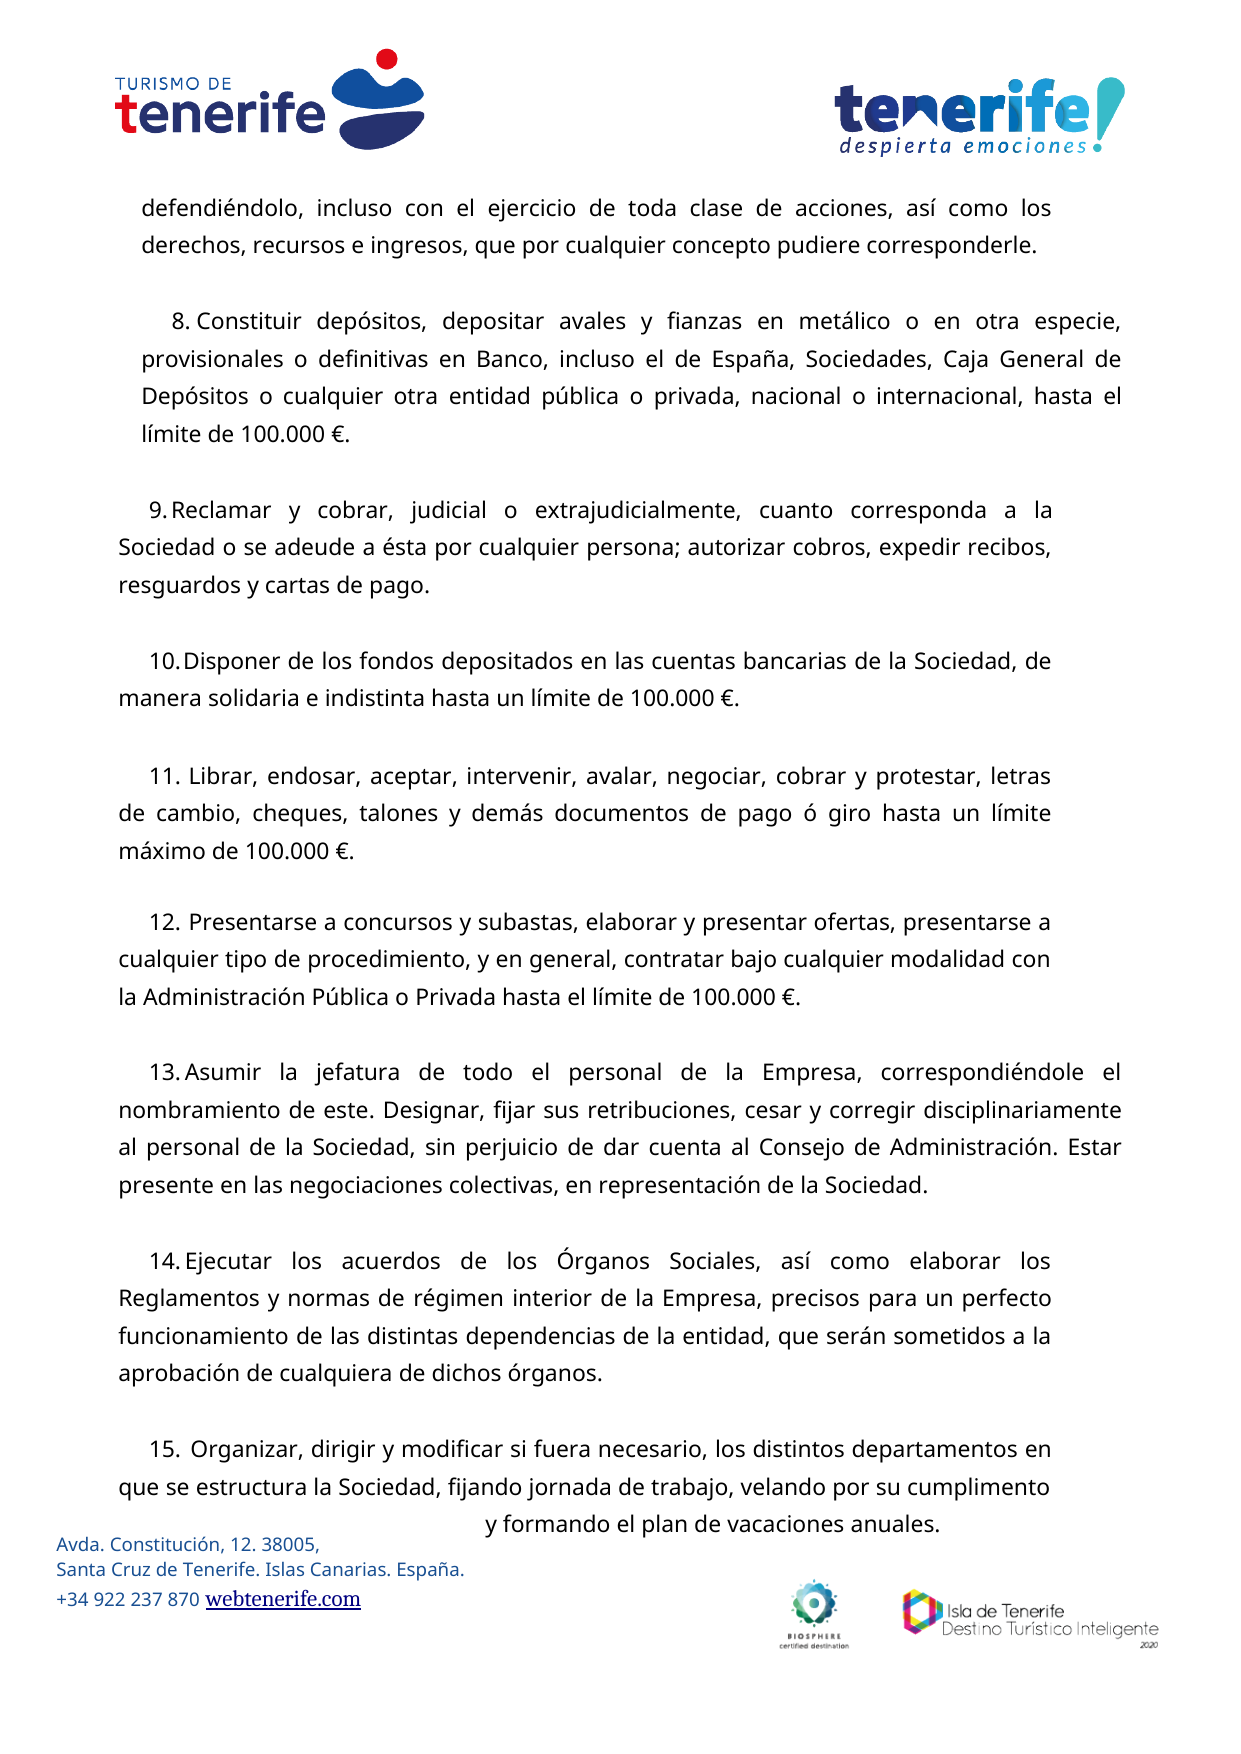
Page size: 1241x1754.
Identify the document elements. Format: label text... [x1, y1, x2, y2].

list Asumir la jefatura de todo el personal de la Empresa, correspondiéndole el nombramiento de este. Designar, fijar sus retribuciones, cesar y corregir disciplinariamente al personal de la Sociedad, sin perjuicio de dar cuenta al Consejo de Administración. Estar presente en las negociaciones colectivas, en representación de la Sociedad. [118, 1056, 1122, 1200]
list La administración en la forma más amplía del patrimonio social, conservándolo y defendiéndolo, incluso con el ejercicio de toda clase de acciones, así como los derechos, recursos e ingresos, que por cualquier concepto pudiere corresponderle. [141, 192, 1052, 261]
list Librar, endosar, aceptar, intervenir, avalar, negociar, cobrar y protestar, letras de cambio, cheques, talones y demás documentos de pago ó giro hasta un límite máximo de 100.000 €. [118, 760, 1052, 866]
list Disponer de los fondos depositados en las cuentas bancarias de la Sociedad, de manera solidaria e indistinta hasta un límite de 100.000 €. [118, 644, 1052, 713]
list Presentarse a concursos y subastas, elaborar y presentar ofertas, presentarse a cualquier tipo de procedimiento, y en general, contratar bajo cualquier modalidad con la Administración Pública o Privada hasta el límite de 100.000 €. [118, 906, 1052, 1012]
list Organizar, dirigir y modificar si fuera necesario, los distintos departamentos en que se estructura la Sociedad, fijando jornada de trabajo, velando por su cumplimento y formando el plan de vacaciones anuales. [118, 1433, 1052, 1539]
list Constituir depósitos, depositar avales y fianzas en metálico o en otra especie, provisionales o definitivas en Banco, incluso el de España, Sociedades, Caja General de Depósitos o cualquier otra entidad pública o privada, nacional o internacional, hasta el límite de 100.000 €. [141, 305, 1122, 449]
list Ejecutar los acuerdos de los Órganos Sociales, así como elaborar los Reglamentos y normas de régimen interior de la Empresa, precisos para un perfecto funcionamiento de las distintas dependencias de la entidad, que serán sometidos a la aprobación de cualquiera de dichos órganos. [118, 1244, 1052, 1388]
list Reclamar y cobrar, judicial o extrajudicialmente, cuanto corresponda a la Sociedad o se adeude a ésta por cualquier persona; autorizar cobros, expedir recibos, resguardos y cartas de pago. [118, 494, 1052, 600]
